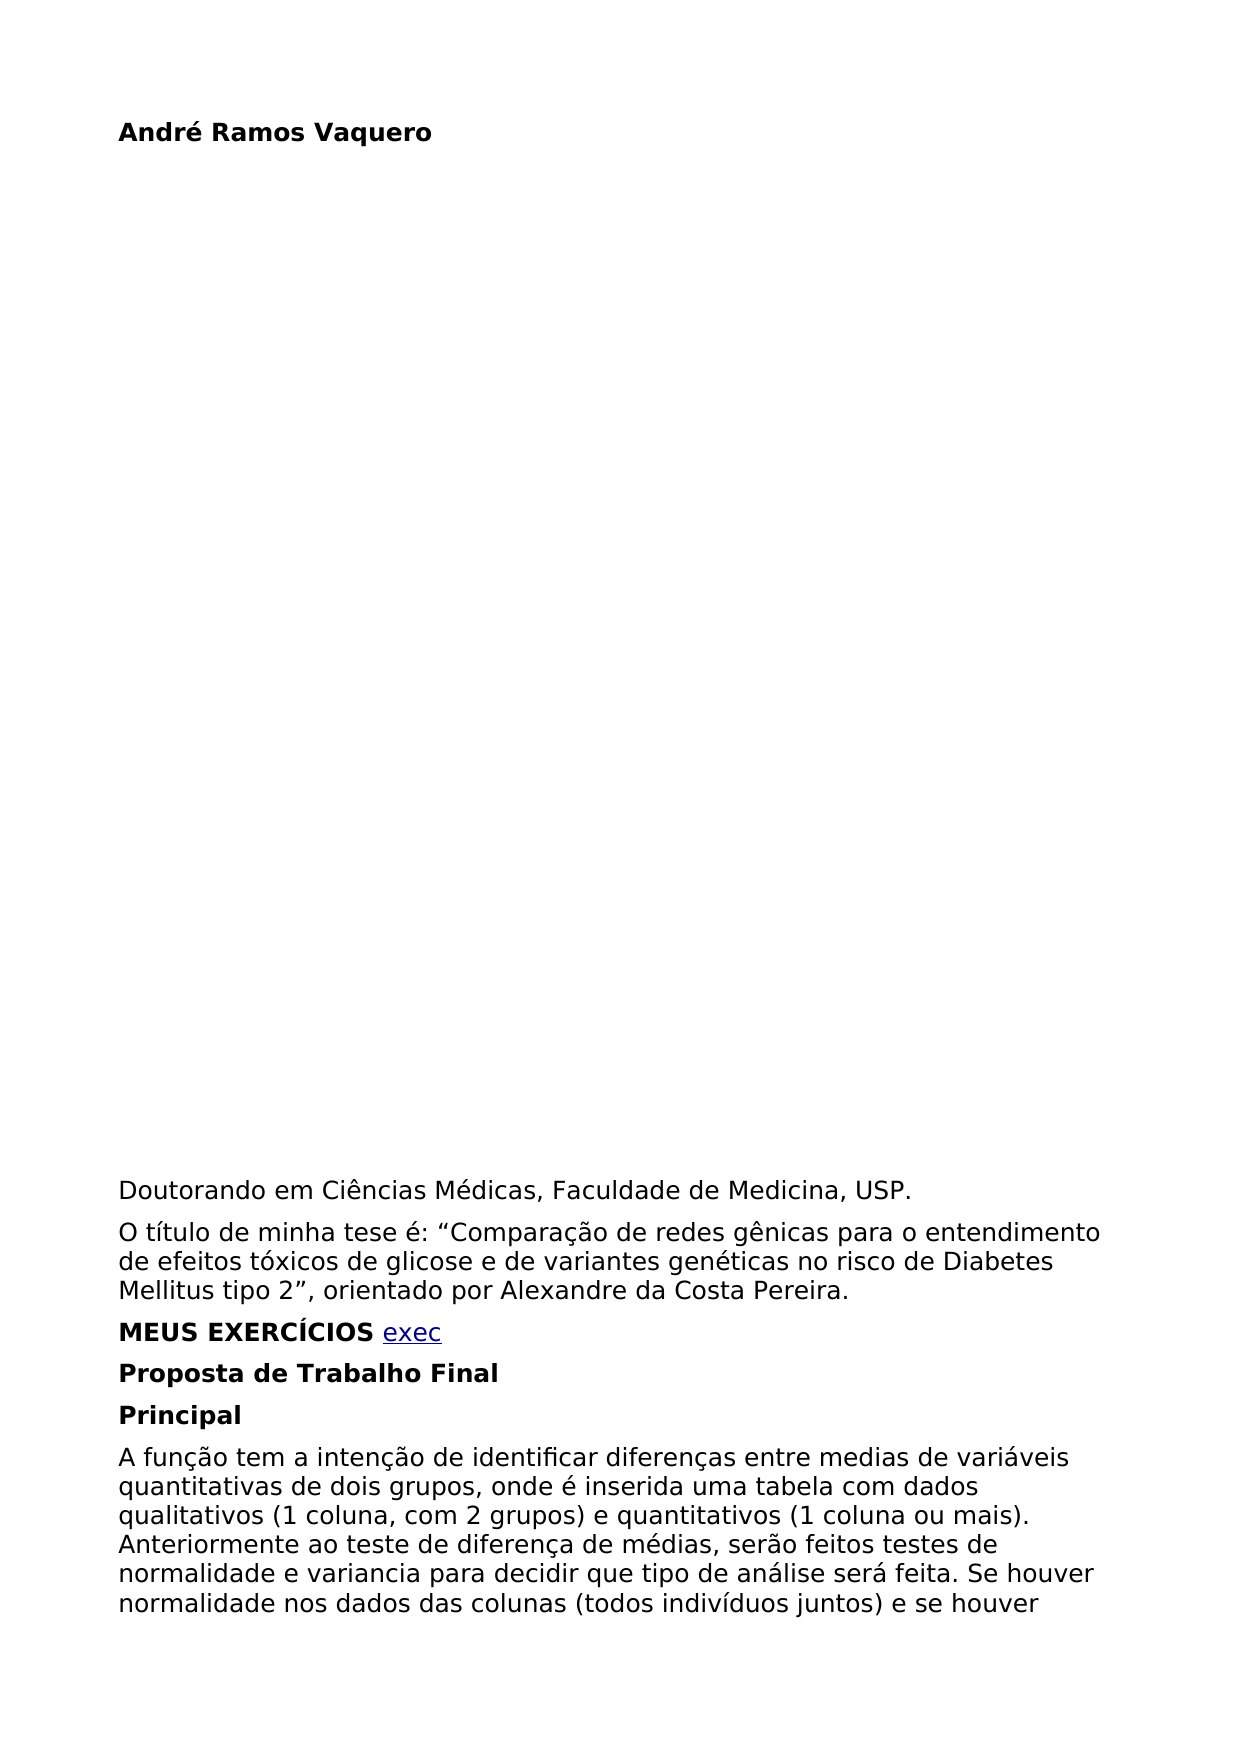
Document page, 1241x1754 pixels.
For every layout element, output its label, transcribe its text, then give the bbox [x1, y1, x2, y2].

text A função tem a intenção de identificar diferenças entre medias de variáveis quantitativas de dois grupos, onde é inserida uma tabela com dados qualitativos (1 coluna, com 2 grupos) e quantitativos (1 coluna ou mais). Anteriormente ao teste de diferença de médias, serão feitos testes de normalidade e variancia para decidir que tipo de análise será feita. Se houver normalidade nos dados das colunas (todos indivíduos juntos) e se houver [118, 1443, 1122, 1618]
text MEUS EXERCÍCIOS exec [118, 1318, 1122, 1347]
text Principal [118, 1401, 1122, 1430]
text Doutorando em Ciências Médicas, Faculdade de Medicina, USP. [118, 1176, 1122, 1205]
text O título de minha tese é: “Comparação de redes gênicas para o entendimento de efeitos tóxicos de glicose e de variantes genéticas no risco de Diabetes Mellitus tipo 2”, orientado por Alexandre da Costa Pereira. [118, 1218, 1122, 1305]
text Proposta de Trabalho Final [118, 1359, 1122, 1389]
text André Ramos Vaquero [118, 118, 1122, 147]
